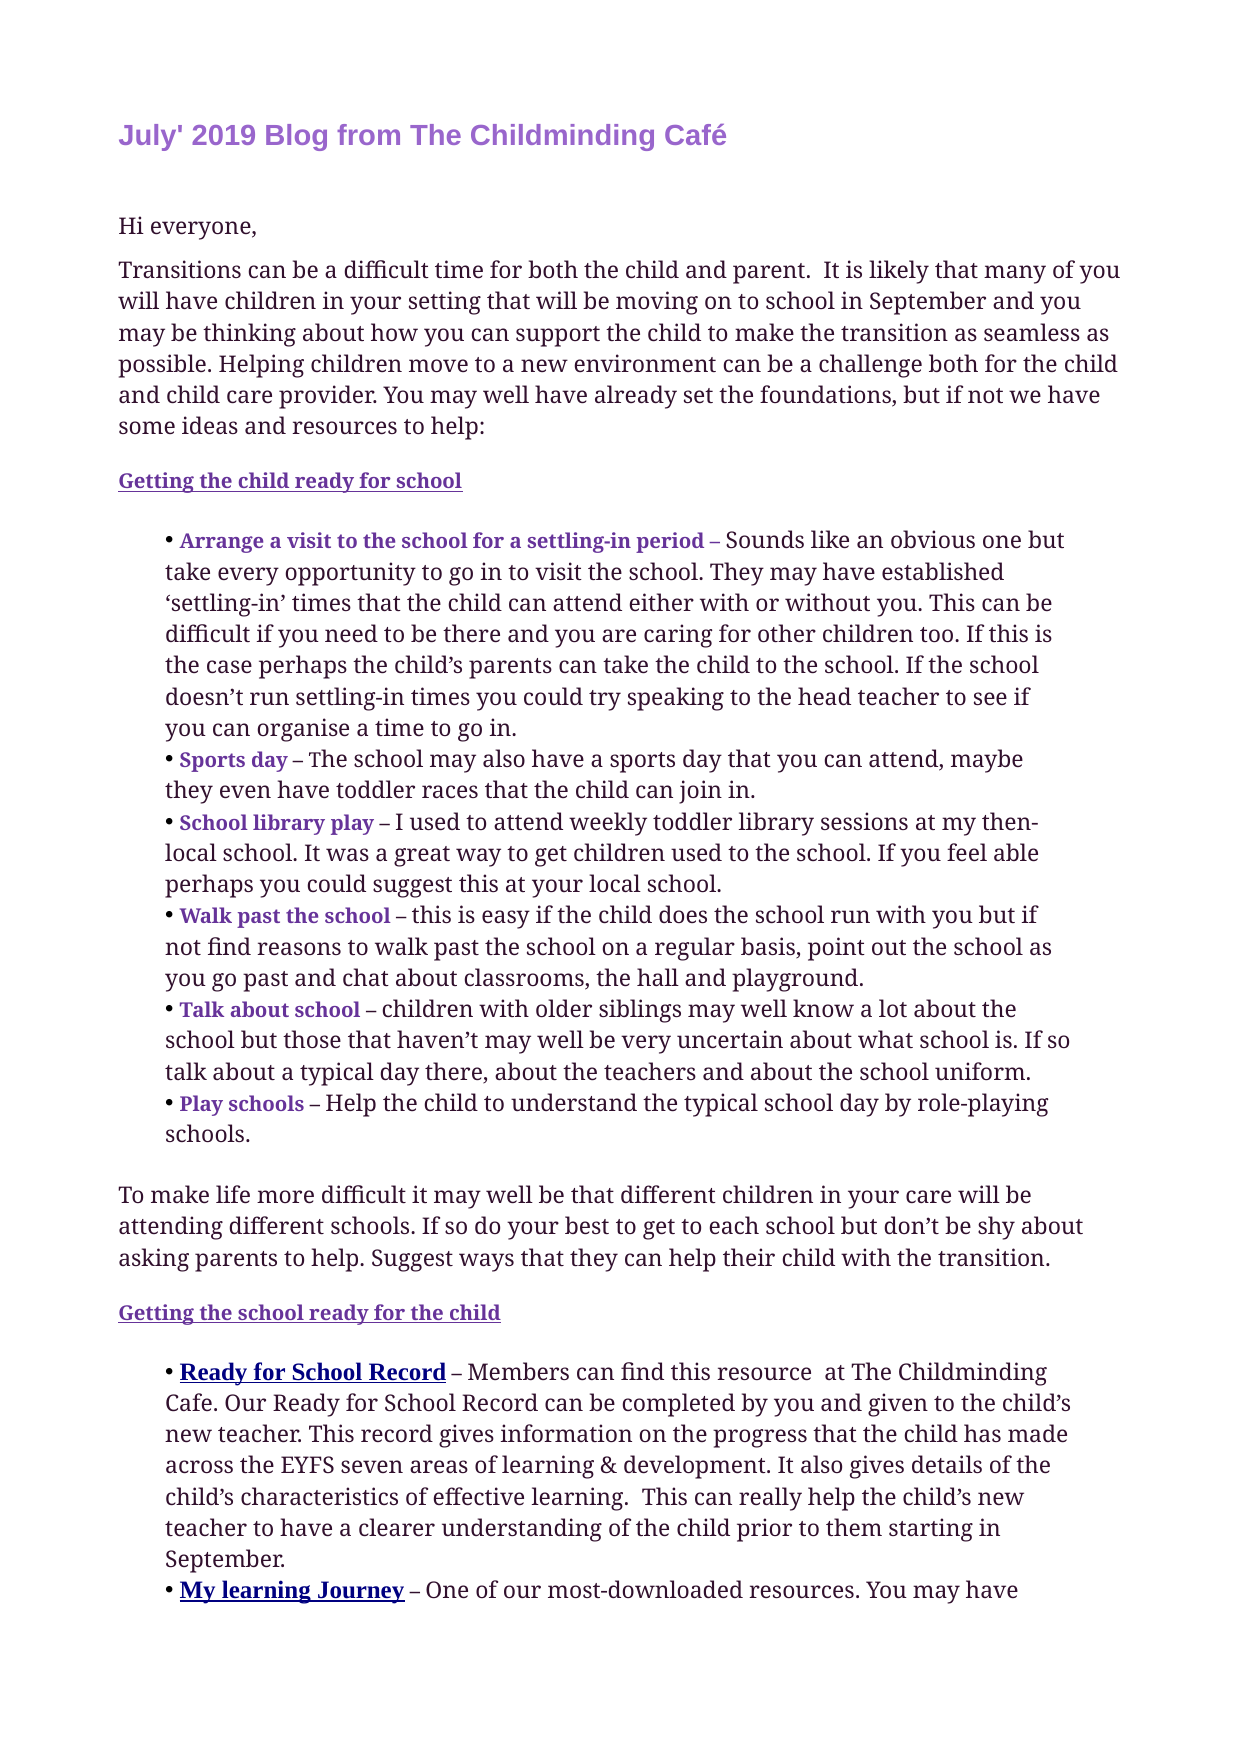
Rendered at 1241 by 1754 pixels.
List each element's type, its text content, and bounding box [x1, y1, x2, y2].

list Play schools – Help the child to understand the typical school day by role-playing schools. [118, 1087, 1075, 1149]
text July' 2019 Blog from The Childminding Café [118, 118, 1122, 152]
text Getting the school ready for the child [118, 1296, 1122, 1326]
list School library play – I used to attend weekly toddler library sessions at my then-local school. It was a great way to get children used to the school. If you feel able perhaps you could suggest this at your local school. [118, 806, 1075, 899]
list Walk past the school – this is easy if the child does the school run with you but if not find reasons to walk past the school on a regular basis, point out the school as you go past and chat about classrooms, the hall and playground. [118, 899, 1075, 993]
text Transitions can be a difficult time for both the child and parent. It is likely that many of you will have children in your setting that will be moving on to school in September and you may be thinking about how you can support the child to make the transition as seamless as possible. Helping children move to a new environment can be a challenge both for the child and child care provider. You may well have already set the foundations, but if not we have some ideas and resources to help: [118, 254, 1122, 441]
list Arrange a visit to the school for a settling-in period – Sounds like an obvious one but take every opportunity to go in to visit the school. They may have established ‘settling-in’ times that the child can attend either with or without you. This can be difficult if you need to be there and you are caring for other children too. If this is the case perhaps the child’s parents can take the child to the school. If the school doesn’t run settling-in times you could try speaking to the head teacher to see if you can organise a time to go in. [118, 524, 1075, 743]
text To make life more difficult it may well be that different children in your care will be attending different schools. If so do your best to get to each school but don’t be shy about asking parents to help. Suggest ways that they can help their child with the transition. [118, 1179, 1122, 1273]
list Ready for School Record – Members can find this resource at The Childminding Cafe. Our Ready for School Record can be completed by you and given to the child’s new teacher. This record gives information on the progress that the child has made across the EYFS seven areas of learning & development. It also gives details of the child’s characteristics of effective learning. This can really help the child’s new teacher to have a clearer understanding of the child prior to them starting in September. [118, 1356, 1075, 1574]
text Hi everyone, [118, 210, 1122, 241]
list Sports day – The school may also have a sports day that you can attend, maybe they even have toddler races that the child can join in. [118, 743, 1075, 806]
list Talk about school – children with older siblings may well know a lot about the school but those that haven’t may well be very uncertain about what school is. If so talk about a typical day there, about the teachers and about the school uniform. [118, 993, 1075, 1087]
list My learning Journey – One of our most-downloaded resources. You may have [118, 1574, 1075, 1606]
text Getting the child ready for school [118, 465, 1122, 494]
